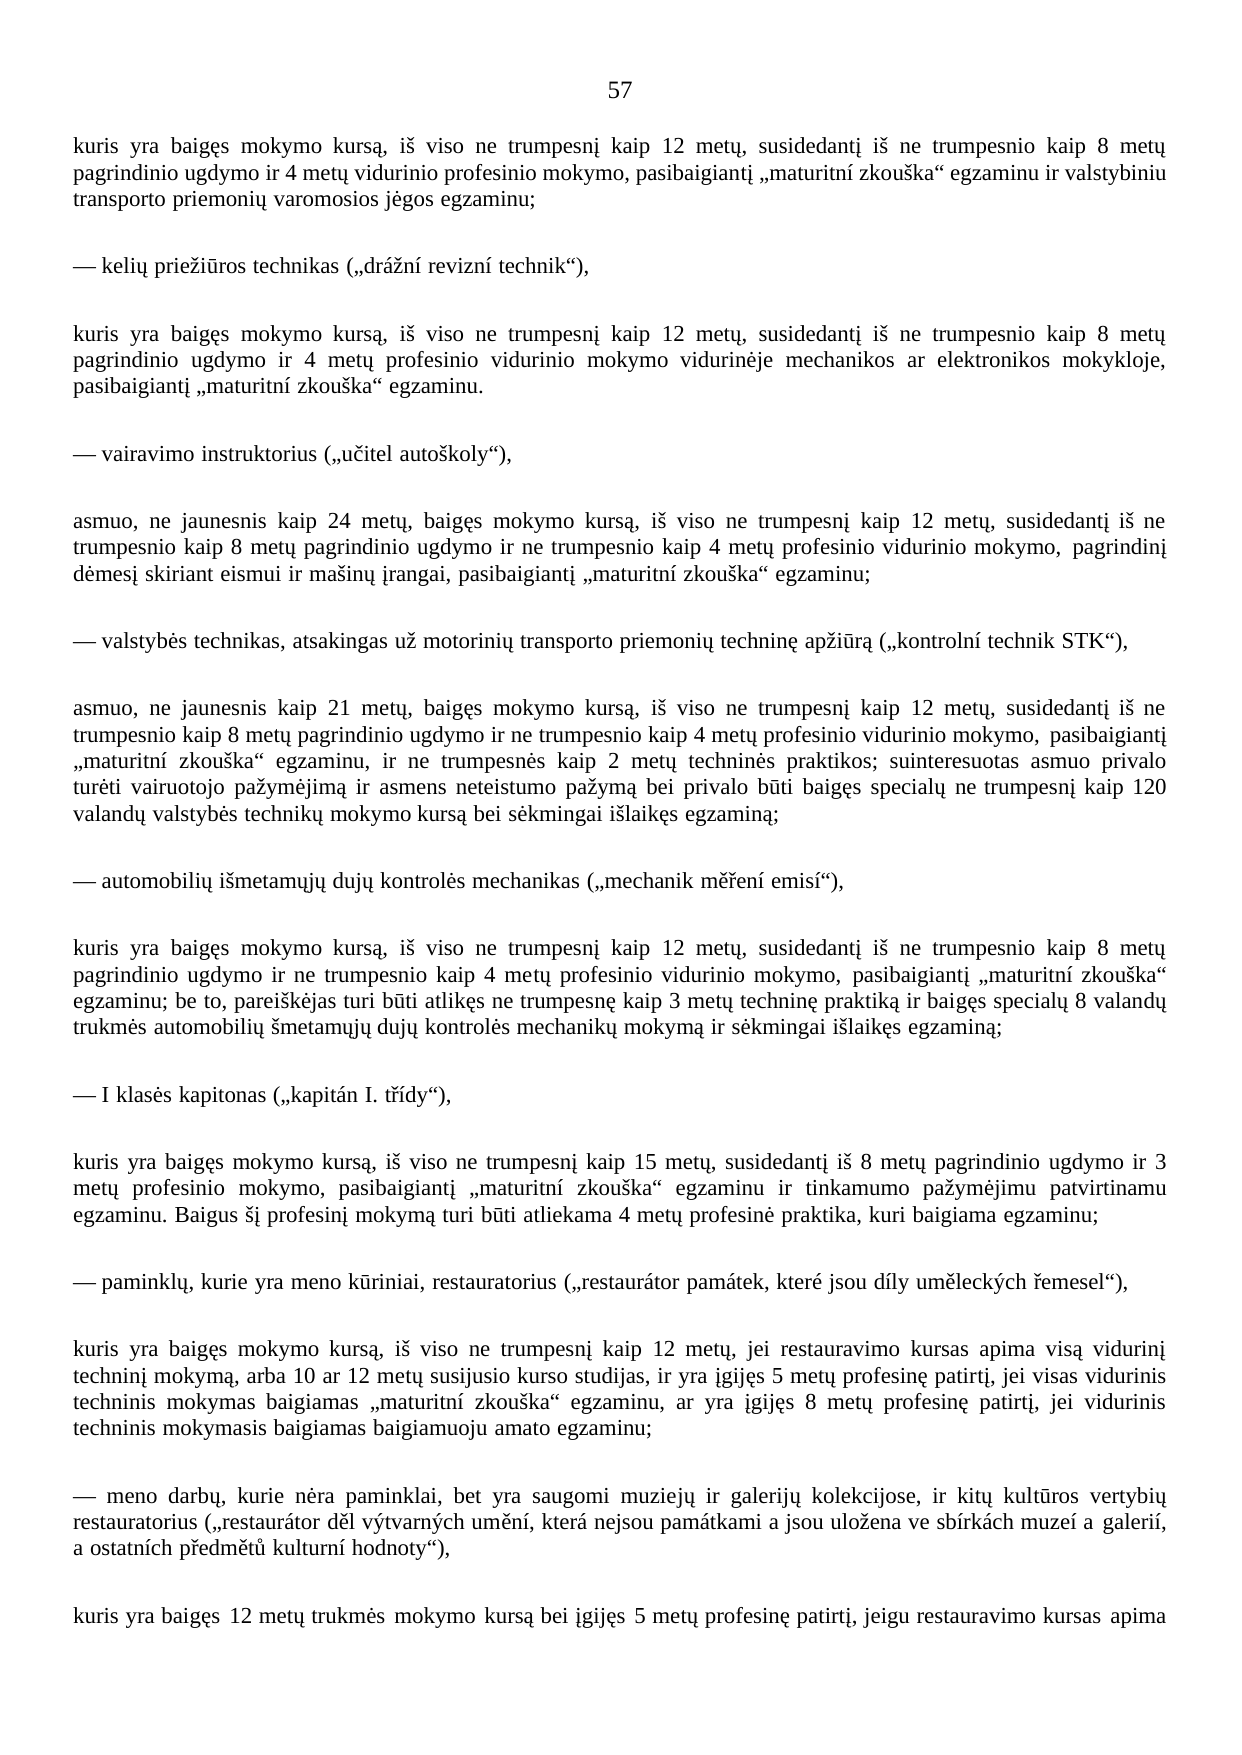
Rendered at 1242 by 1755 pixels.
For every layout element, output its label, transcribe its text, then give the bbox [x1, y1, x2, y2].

text — automobilių išmetamųjų dujų kontrolės mechanikas („mechanik měření emisí“), [73, 867, 1167, 893]
text kuris yra baigęs mokymo kursą, iš viso ne trumpesnį kaip 12 metų, susidedantį iš ne trumpesnio kaip 8 metų pagrindinio ugdymo ir ne trumpesnio kaip 4 metų profesinio vidurinio mokymo, pasibaigiantį „maturitní zkouška“ egzaminu; be to, pareiškėjas turi būti atlikęs ne trumpesnę kaip 3 metų techninę praktiką ir baigęs specialų 8 valandų trukmės automobilių šmetamųjų dujų kontrolės mechanikų mokymą ir sėkmingai išlaikęs egzaminą; [73, 934, 1167, 1040]
text asmuo, ne jaunesnis kaip 24 metų, baigęs mokymo kursą, iš viso ne trumpesnį kaip 12 metų, susidedantį iš ne trumpesnio kaip 8 metų pagrindinio ugdymo ir ne trumpesnio kaip 4 metų profesinio vidurinio mokymo, pagrindinį dėmesį skiriant eismui ir mašinų įrangai, pasibaigiantį „maturitní zkouška“ egzaminu; [73, 507, 1167, 586]
text — paminklų, kurie yra meno kūriniai, restauratorius („restaurátor památek, které jsou díly uměleckých řemesel“), [73, 1268, 1167, 1294]
text kuris yra baigęs mokymo kursą, iš viso ne trumpesnį kaip 12 metų, jei restauravimo kursas apima visą vidurinį techninį mokymą, arba 10 ar 12 metų susijusio kurso studijas, ir yra įgijęs 5 metų profesinę patirtį, jei visas vidurinis techninis mokymas baigiamas „maturitní zkouška“ egzaminu, ar yra įgijęs 8 metų profesinę patirtį, jei vidurinis techninis mokymasis baigiamas baigiamuoju amato egzaminu; [73, 1335, 1167, 1441]
text — valstybės technikas, atsakingas už motorinių transporto priemonių techninę apžiūrą („kontrolní technik STK“), [73, 627, 1167, 653]
text kuris yra baigęs mokymo kursą, iš viso ne trumpesnį kaip 12 metų, susidedantį iš ne trumpesnio kaip 8 metų pagrindinio ugdymo ir 4 metų vidurinio profesinio mokymo, pasibaigiantį „maturitní zkouška“ egzaminu ir valstybiniu transporto priemonių varomosios jėgos egzaminu; [73, 132, 1167, 212]
text kuris yra baigęs 12 metų trukmės mokymo kursą bei įgijęs 5 metų profesinę patirtį, jeigu restauravimo kursas apima [73, 1602, 1167, 1628]
text kuris yra baigęs mokymo kursą, iš viso ne trumpesnį kaip 15 metų, susidedantį iš 8 metų pagrindinio ugdymo ir 3 metų profesinio mokymo, pasibaigiantį „maturitní zkouška“ egzaminu ir tinkamumo pažymėjimu patvirtinamu egzaminu. Baigus šį profesinį mokymą turi būti atliekama 4 metų profesinė praktika, kuri baigiama egzaminu; [73, 1148, 1167, 1227]
text — I klasės kapitonas („kapitán I. třídy“), [73, 1081, 1167, 1107]
text — kelių priežiūros technikas („drážní revizní technik“), [73, 252, 1167, 279]
text kuris yra baigęs mokymo kursą, iš viso ne trumpesnį kaip 12 metų, susidedantį iš ne trumpesnio kaip 8 metų pagrindinio ugdymo ir 4 metų profesinio vidurinio mokymo vidurinėje mechanikos ar elektronikos mokykloje, pasibaigiantį „maturitní zkouška“ egzaminu. [73, 320, 1167, 399]
text — meno darbų, kurie nėra paminklai, bet yra saugomi muziejų ir galerijų kolekcijose, ir kitų kultūros vertybių restauratorius („restaurátor děl výtvarných umění, která nejsou památkami a jsou uložena ve sbírkách muzeí a galerií, a ostatních předmětů kulturní hodnoty“), [73, 1482, 1167, 1561]
text — vairavimo instruktorius („učitel autoškoly“), [73, 440, 1167, 466]
text asmuo, ne jaunesnis kaip 21 metų, baigęs mokymo kursą, iš viso ne trumpesnį kaip 12 metų, susidedantį iš ne trumpesnio kaip 8 metų pagrindinio ugdymo ir ne trumpesnio kaip 4 metų profesinio vidurinio mokymo, pasibaigiantį „maturitní zkouška“ egzaminu, ir ne trumpesnės kaip 2 metų techninės praktikos; suinteresuotas asmuo privalo turėti vairuotojo pažymėjimą ir asmens neteistumo pažymą bei privalo būti baigęs specialų ne trumpesnį kaip 120 valandų valstybės technikų mokymo kursą bei sėkmingai išlaikęs egzaminą; [73, 694, 1167, 826]
